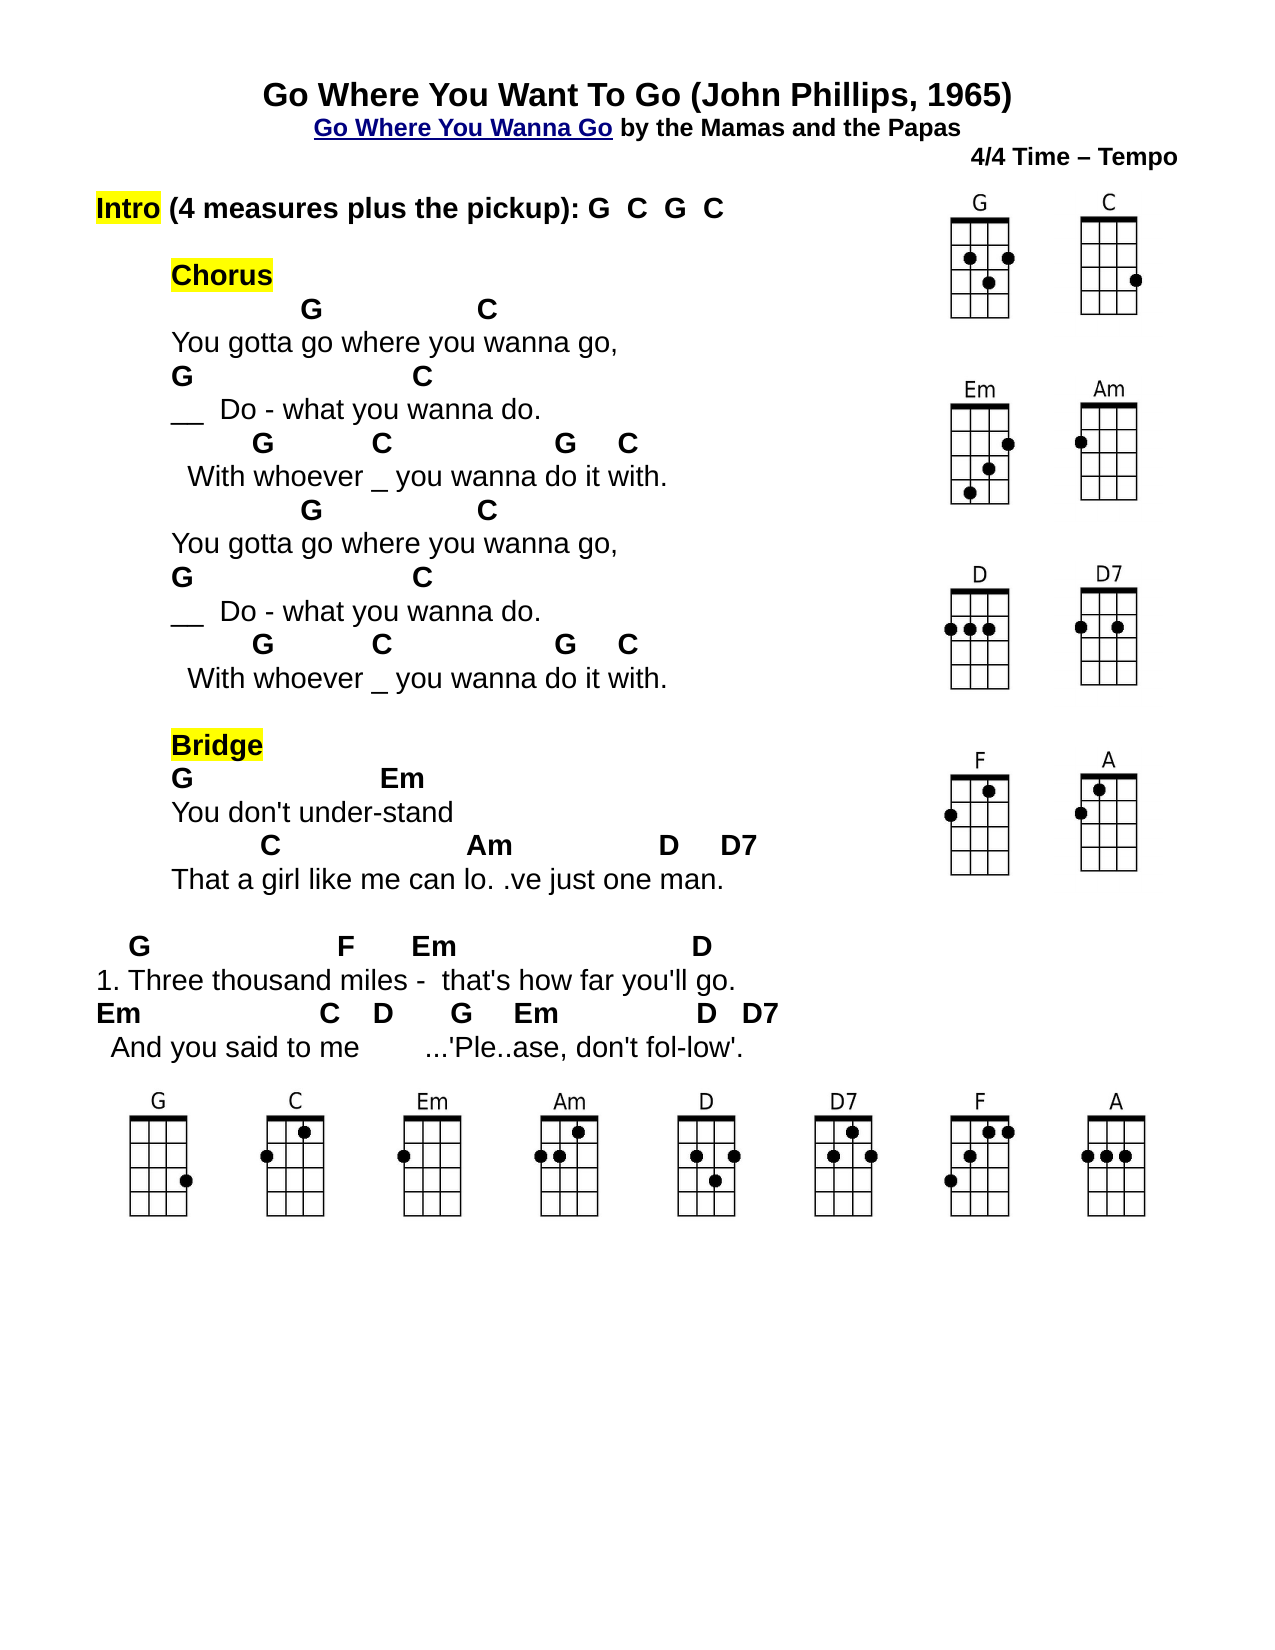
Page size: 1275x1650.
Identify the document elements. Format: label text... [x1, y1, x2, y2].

table_cell [775, 1083, 912, 1249]
picture [650, 1088, 763, 1239]
table_cell [912, 371, 1048, 556]
table_cell [638, 1083, 775, 1249]
picture [1054, 747, 1163, 893]
table_cell [1049, 556, 1185, 742]
table_cell [227, 1083, 364, 1249]
table_header [912, 185, 1048, 371]
table_cell [912, 927, 1048, 1083]
table_header [1049, 185, 1185, 371]
picture [376, 1088, 489, 1239]
text 4/4 Time – Tempo [90, 142, 1185, 171]
table_cell [1049, 742, 1185, 927]
table_header Intro (4 measures plus the pickup): G C G C Chorus G C You gotta go where you wanna go, G C __ Do - what you wanna do. G C G C With whoever _ you wanna do it with. G C You gotta go where you wanna go, G C __ Do - what you wanna do. G C G C With whoever _ you wanna do it with. Bridge G Em You don't under-stand C Am D D7 That a girl like me can lo. .ve just one man. G F Em D 1. Three thousand miles - that's how far you'll go. Em C D G Em D D7 And you said to me ...'Ple..ase, don't fol-low'. [90, 185, 912, 1083]
picture [1054, 561, 1163, 707]
picture [239, 1088, 352, 1239]
picture [102, 1088, 215, 1239]
table_cell [364, 1083, 501, 1249]
picture [1060, 1088, 1173, 1239]
picture [787, 1088, 900, 1239]
table_cell [90, 1083, 227, 1249]
text Go Where You Want To Go (John Phillips, 1965) [90, 75, 1185, 113]
table_cell [1049, 927, 1185, 1083]
picture [923, 561, 1037, 712]
picture [923, 1088, 1037, 1239]
table_cell [912, 742, 1048, 927]
picture [1054, 376, 1163, 522]
picture [513, 1088, 626, 1239]
table_cell [912, 1083, 1048, 1249]
table_cell [1049, 1083, 1185, 1249]
table_cell [501, 1083, 638, 1249]
picture [923, 376, 1037, 527]
picture [923, 191, 1037, 341]
picture [1054, 191, 1163, 337]
text Go Where You Wanna Go by the Mamas and the Papas [90, 113, 1185, 142]
table_cell [912, 556, 1048, 742]
picture [923, 747, 1037, 898]
table_cell [1049, 371, 1185, 556]
